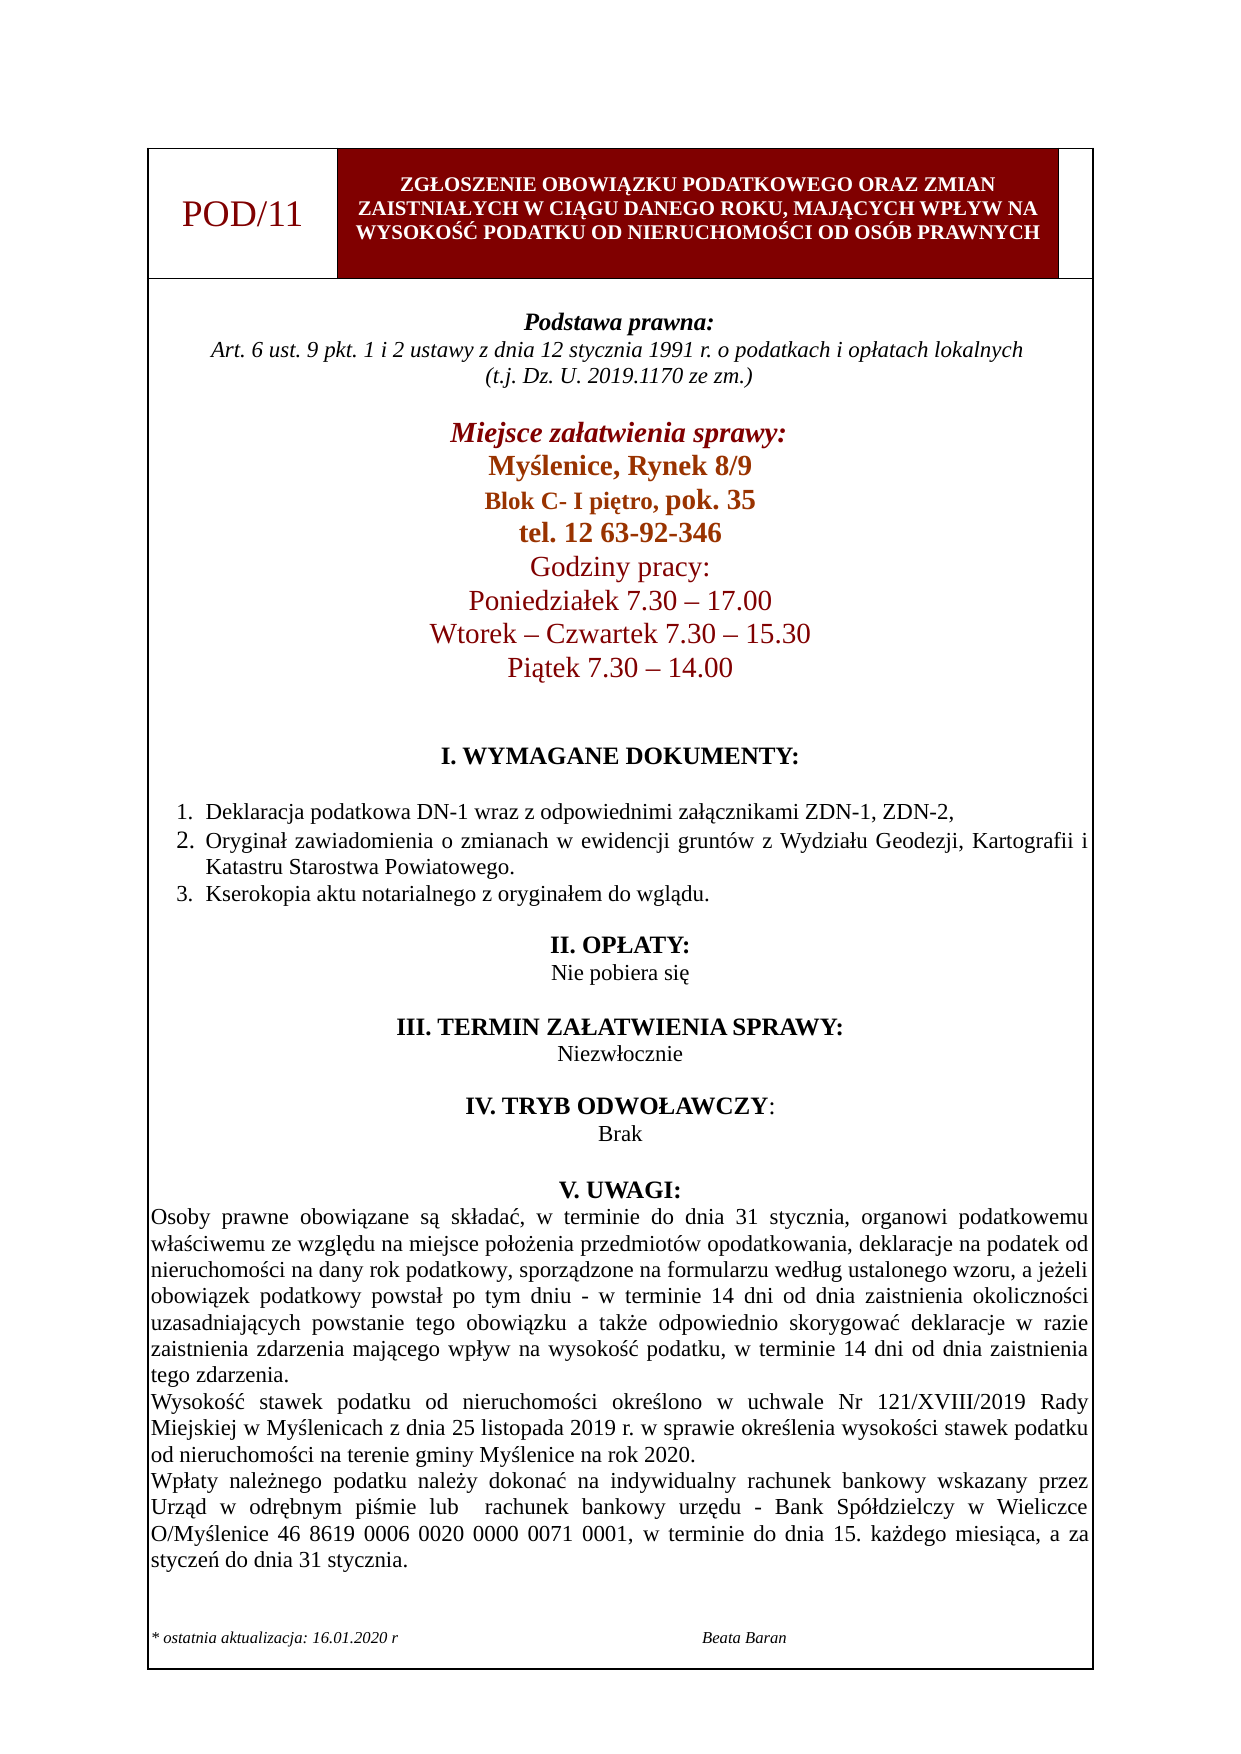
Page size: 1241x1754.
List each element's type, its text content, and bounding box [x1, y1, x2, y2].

table_cell Podstawa prawna: Art. 6 ust. 9 pkt. 1 i 2 ustawy z dnia 12 stycznia 1991 r. o podatkach i opłatach lokalnych (t.j. Dz. U. 2019.1170 ze zm.) Miejsce załatwienia sprawy: Myślenice, Rynek 8/9 Blok C- I piętro, pok. 35 tel. 12 63-92-346 Godziny pracy: Poniedziałek 7.30 – 17.00 Wtorek – Czwartek 7.30 – 15.30 Piątek 7.30 – 14.00 I. WYMAGANE DOKUMENTY: Deklaracja podatkowa DN-1 wraz z odpowiednimi załącznikami ZDN-1, ZDN-2, Oryginał zawiadomienia o zmianach w ewidencji gruntów z Wydziału Geodezji, Kartografii i Katastru Starostwa Powiatowego. Kserokopia aktu notarialnego z oryginałem do wglądu. II. OPŁATY: Nie pobiera się III. TERMIN ZAŁATWIENIA SPRAWY: Niezwłocznie IV. TRYB ODWOŁAWCZY: Brak V. UWAGI: Osoby prawne obowiązane są składać, w terminie do dnia 31 stycznia, organowi podatkowemu właściwemu ze względu na miejsce położenia przedmiotów opodatkowania, deklaracje na podatek od nieruchomości na dany rok podatkowy, sporządzone na formularzu według ustalonego wzoru, a jeżeli obowiązek podatkowy powstał po tym dniu - w terminie 14 dni od dnia zaistnienia okoliczności uzasadniających powstanie tego obowiązku a także odpowiednio skorygować deklaracje w razie zaistnienia zdarzenia mającego wpływ na wysokość podatku, w terminie 14 dni od dnia zaistnienia tego zdarzenia. Wysokość stawek podatku od nieruchomości określono w uchwale Nr 121/XVIII/2019 Rady Miejskiej w Myślenicach z dnia 25 listopada 2019 r. w sprawie określenia wysokości stawek podatku od nieruchomości na terenie gminy Myślenice na rok 2020. Wpłaty należnego podatku należy dokonać na indywidualny rachunek bankowy wskazany przez Urząd w odrębnym piśmie lub rachunek bankowy urzędu - Bank Spółdzielczy w Wieliczce O/Myślenice 46 8619 0006 0020 0000 0071 0001, w terminie do dnia 15. każdego miesiąca, a za styczeń do dnia 31 stycznia. * ostatnia aktualizacja: 16.01.2020 r Beata Baran [149, 279, 1092, 1667]
table_header [1059, 149, 1092, 278]
table_header ZGŁOSZENIE OBOWIĄZKU PODATKOWEGO ORAZ ZMIAN ZAISTNIAŁYCH W CIĄGU DANEGO ROKU, MAJĄCYCH WPŁYW NA WYSOKOŚĆ PODATKU OD NIERUCHOMOŚCI OD OSÓB PRAWNYCH [338, 149, 1058, 278]
table_header POD/11 [149, 149, 337, 278]
